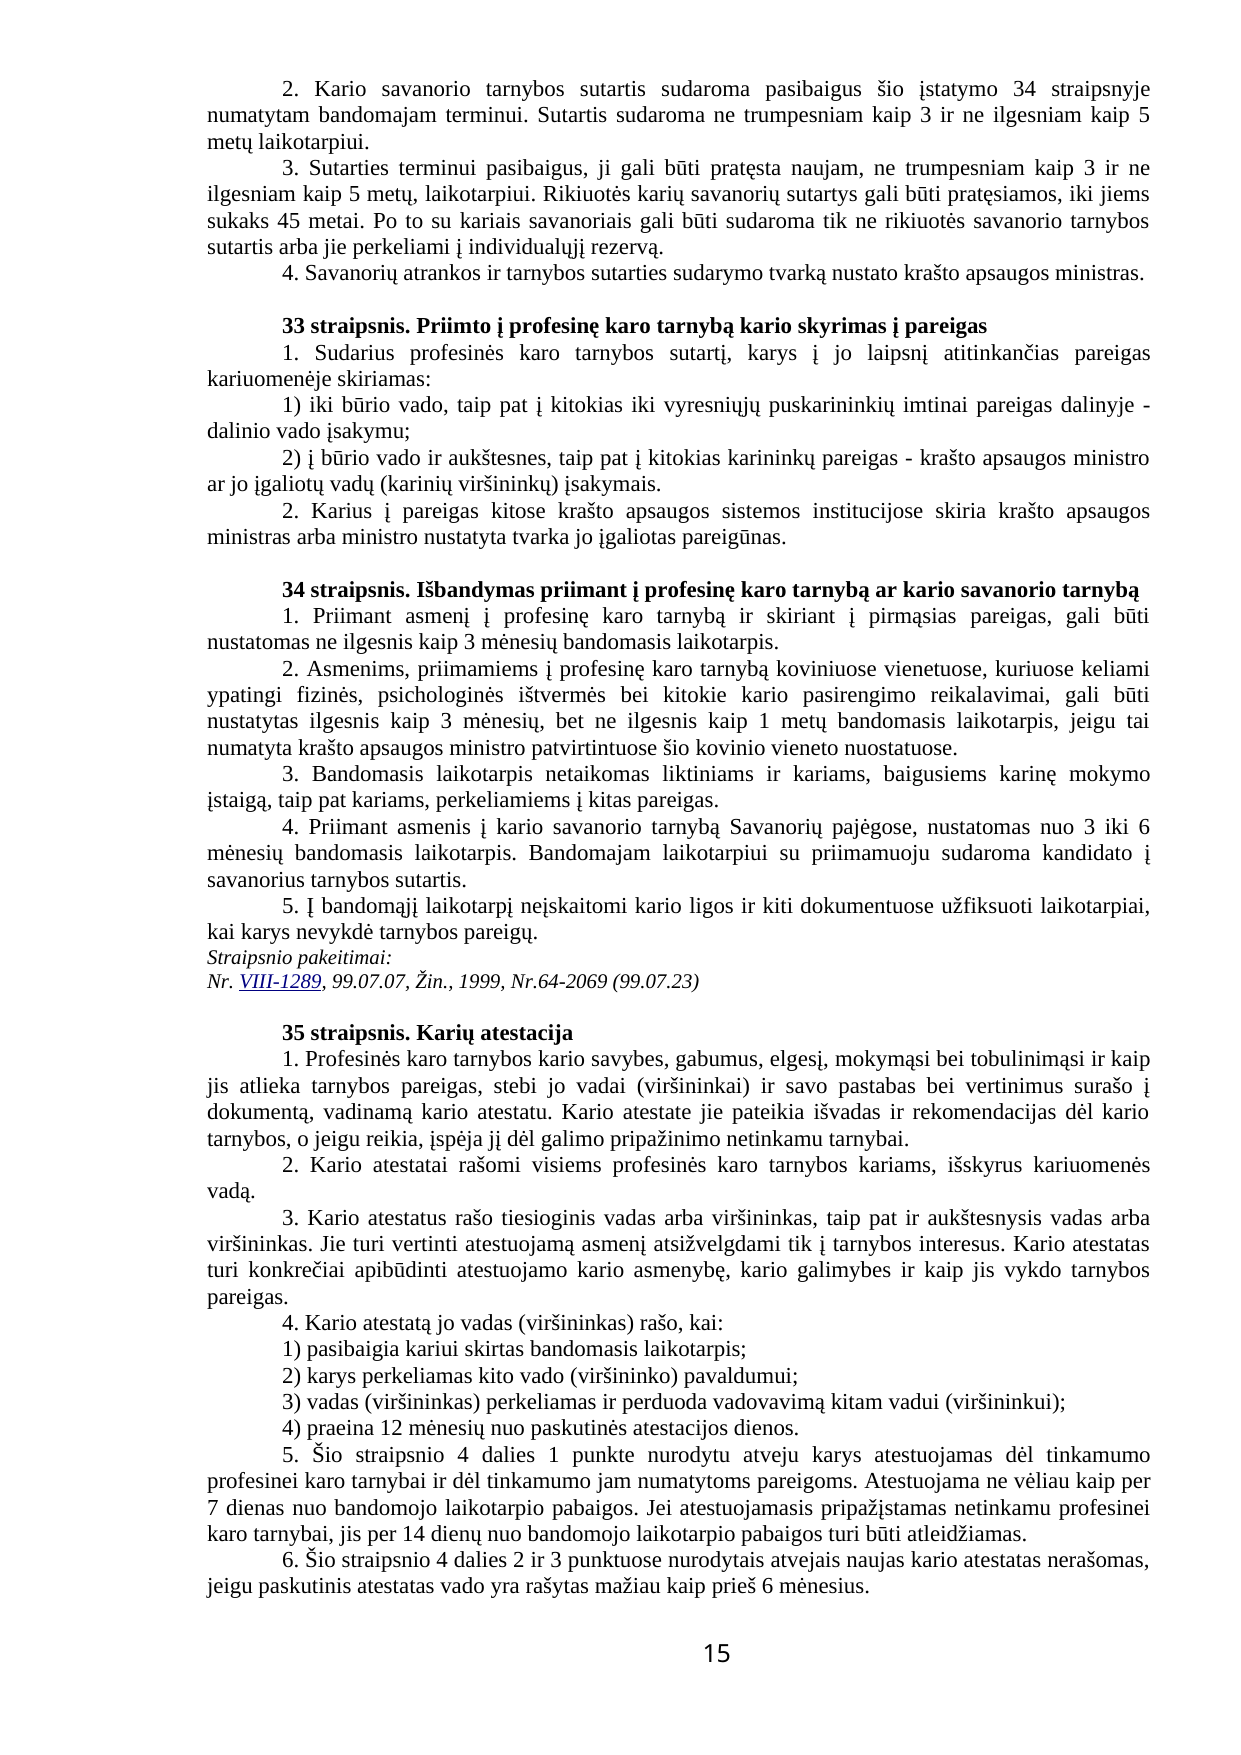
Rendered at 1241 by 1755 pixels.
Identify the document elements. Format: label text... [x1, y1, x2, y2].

text 3. Sutarties terminui pasibaigus, ji gali būti pratęsta naujam, ne trumpesniam kaip 3 ir ne ilgesniam kaip 5 metų, laikotarpiui. Rikiuotės karių savanorių sutartys gali būti pratęsiamos, iki jiems sukaks 45 metai. Po to su kariais savanoriais gali būti sudaroma tik ne rikiuotės savanorio tarnybos sutartis arba jie perkeliami į individualųjį rezervą. [207, 154, 1152, 259]
text 2. Kario savanorio tarnybos sutartis sudaroma pasibaigus šio įstatymo 34 straipsnyje numatytam bandomajam terminui. Sutartis sudaroma ne trumpesniam kaip 3 ir ne ilgesniam kaip 5 metų laikotarpiui. [207, 75, 1152, 154]
text 1. Priimant asmenį į profesinę karo tarnybą ir skiriant į pirmąsias pareigas, gali būti nustatomas ne ilgesnis kaip 3 mėnesių bandomasis laikotarpis. [207, 602, 1152, 655]
text 2) į būrio vado ir aukštesnes, taip pat į kitokias karininkų pareigas - krašto apsaugos ministro ar jo įgaliotų vadų (karinių viršininkų) įsakymais. [207, 444, 1152, 497]
text 35 straipsnis. Karių atestacija [207, 1019, 1152, 1046]
text 5. Į bandomąjį laikotarpį neįskaitomi kario ligos ir kiti dokumentuose užfiksuoti laikotarpiai, kai karys nevykdė tarnybos pareigų. [207, 892, 1152, 945]
text Nr. VIII-1289, 99.07.07, Žin., 1999, Nr.64-2069 (99.07.23) [207, 969, 1152, 993]
text 5. Šio straipsnio 4 dalies 1 punkte nurodytu atveju karys atestuojamas dėl tinkamumo profesinei karo tarnybai ir dėl tinkamumo jam numatytoms pareigoms. Atestuojama ne vėliau kaip per 7 dienas nuo bandomojo laikotarpio pabaigos. Jei atestuojamasis pripažįstamas netinkamu profesinei karo tarnybai, jis per 14 dienų nuo bandomojo laikotarpio pabaigos turi būti atleidžiamas. [207, 1441, 1152, 1546]
text 2. Kario atestatai rašomi visiems profesinės karo tarnybos kariams, išskyrus kariuomenės vadą. [207, 1151, 1152, 1204]
text 2. Asmenims, priimamiems į profesinę karo tarnybą koviniuose vienetuose, kuriuose keliami ypatingi fizinės, psichologinės ištvermės bei kitokie kario pasirengimo reikalavimai, gali būti nustatytas ilgesnis kaip 3 mėnesių, bet ne ilgesnis kaip 1 metų bandomasis laikotarpis, jeigu tai numatyta krašto apsaugos ministro patvirtintuose šio kovinio vieneto nuostatuose. [207, 655, 1152, 760]
text 3. Kario atestatus rašo tiesioginis vadas arba viršininkas, taip pat ir aukštesnysis vadas arba viršininkas. Jie turi vertinti atestuojamą asmenį atsižvelgdami tik į tarnybos interesus. Kario atestatas turi konkrečiai apibūdinti atestuojamo kario asmenybę, kario galimybes ir kaip jis vykdo tarnybos pareigas. [207, 1204, 1152, 1309]
text 6. Šio straipsnio 4 dalies 2 ir 3 punktuose nurodytais atvejais naujas kario atestatas nerašomas, jeigu paskutinis atestatas vado yra rašytas mažiau kaip prieš 6 mėnesius. [207, 1546, 1152, 1599]
text 1) pasibaigia kariui skirtas bandomasis laikotarpis; [207, 1335, 1152, 1362]
text 4. Kario atestatą jo vadas (viršininkas) rašo, kai: [207, 1309, 1152, 1335]
text 1) iki būrio vado, taip pat į kitokias iki vyresniųjų puskarininkių imtinai pareigas dalinyje - dalinio vado įsakymu; [207, 391, 1152, 444]
text 34 straipsnis. Išbandymas priimant į profesinę karo tarnybą ar kario savanorio tarnybą [282, 576, 1152, 602]
text 3. Bandomasis laikotarpis netaikomas liktiniams ir kariams, baigusiems karinę mokymo įstaigą, taip pat kariams, perkeliamiems į kitas pareigas. [207, 760, 1152, 813]
text 3) vadas (viršininkas) perkeliamas ir perduoda vadovavimą kitam vadui (viršininkui); [207, 1388, 1152, 1414]
text 4. Savanorių atrankos ir tarnybos sutarties sudarymo tvarką nustato krašto apsaugos ministras. [207, 259, 1152, 286]
text 33 straipsnis. Priimto į profesinę karo tarnybą kario skyrimas į pareigas [207, 312, 1152, 338]
text 2. Karius į pareigas kitose krašto apsaugos sistemos institucijose skiria krašto apsaugos ministras arba ministro nustatyta tvarka jo įgaliotas pareigūnas. [207, 497, 1152, 549]
text 2) karys perkeliamas kito vado (viršininko) pavaldumui; [207, 1362, 1152, 1388]
text 1. Profesinės karo tarnybos kario savybes, gabumus, elgesį, mokymąsi bei tobulinimąsi ir kaip jis atlieka tarnybos pareigas, stebi jo vadai (viršininkai) ir savo pastabas bei vertinimus surašo į dokumentą, vadinamą kario atestatu. Kario atestate jie pateikia išvadas ir rekomendacijas dėl kario tarnybos, o jeigu reikia, įspėja jį dėl galimo pripažinimo netinkamu tarnybai. [207, 1046, 1152, 1151]
text 1. Sudarius profesinės karo tarnybos sutartį, karys į jo laipsnį atitinkančias pareigas kariuomenėje skiriamas: [207, 338, 1152, 391]
text Straipsnio pakeitimai: [207, 945, 1152, 969]
text 4. Priimant asmenis į kario savanorio tarnybą Savanorių pajėgose, nustatomas nuo 3 iki 6 mėnesių bandomasis laikotarpis. Bandomajam laikotarpiui su priimamuoju sudaroma kandidato į savanorius tarnybos sutartis. [207, 813, 1152, 892]
text 4) praeina 12 mėnesių nuo paskutinės atestacijos dienos. [207, 1414, 1152, 1441]
